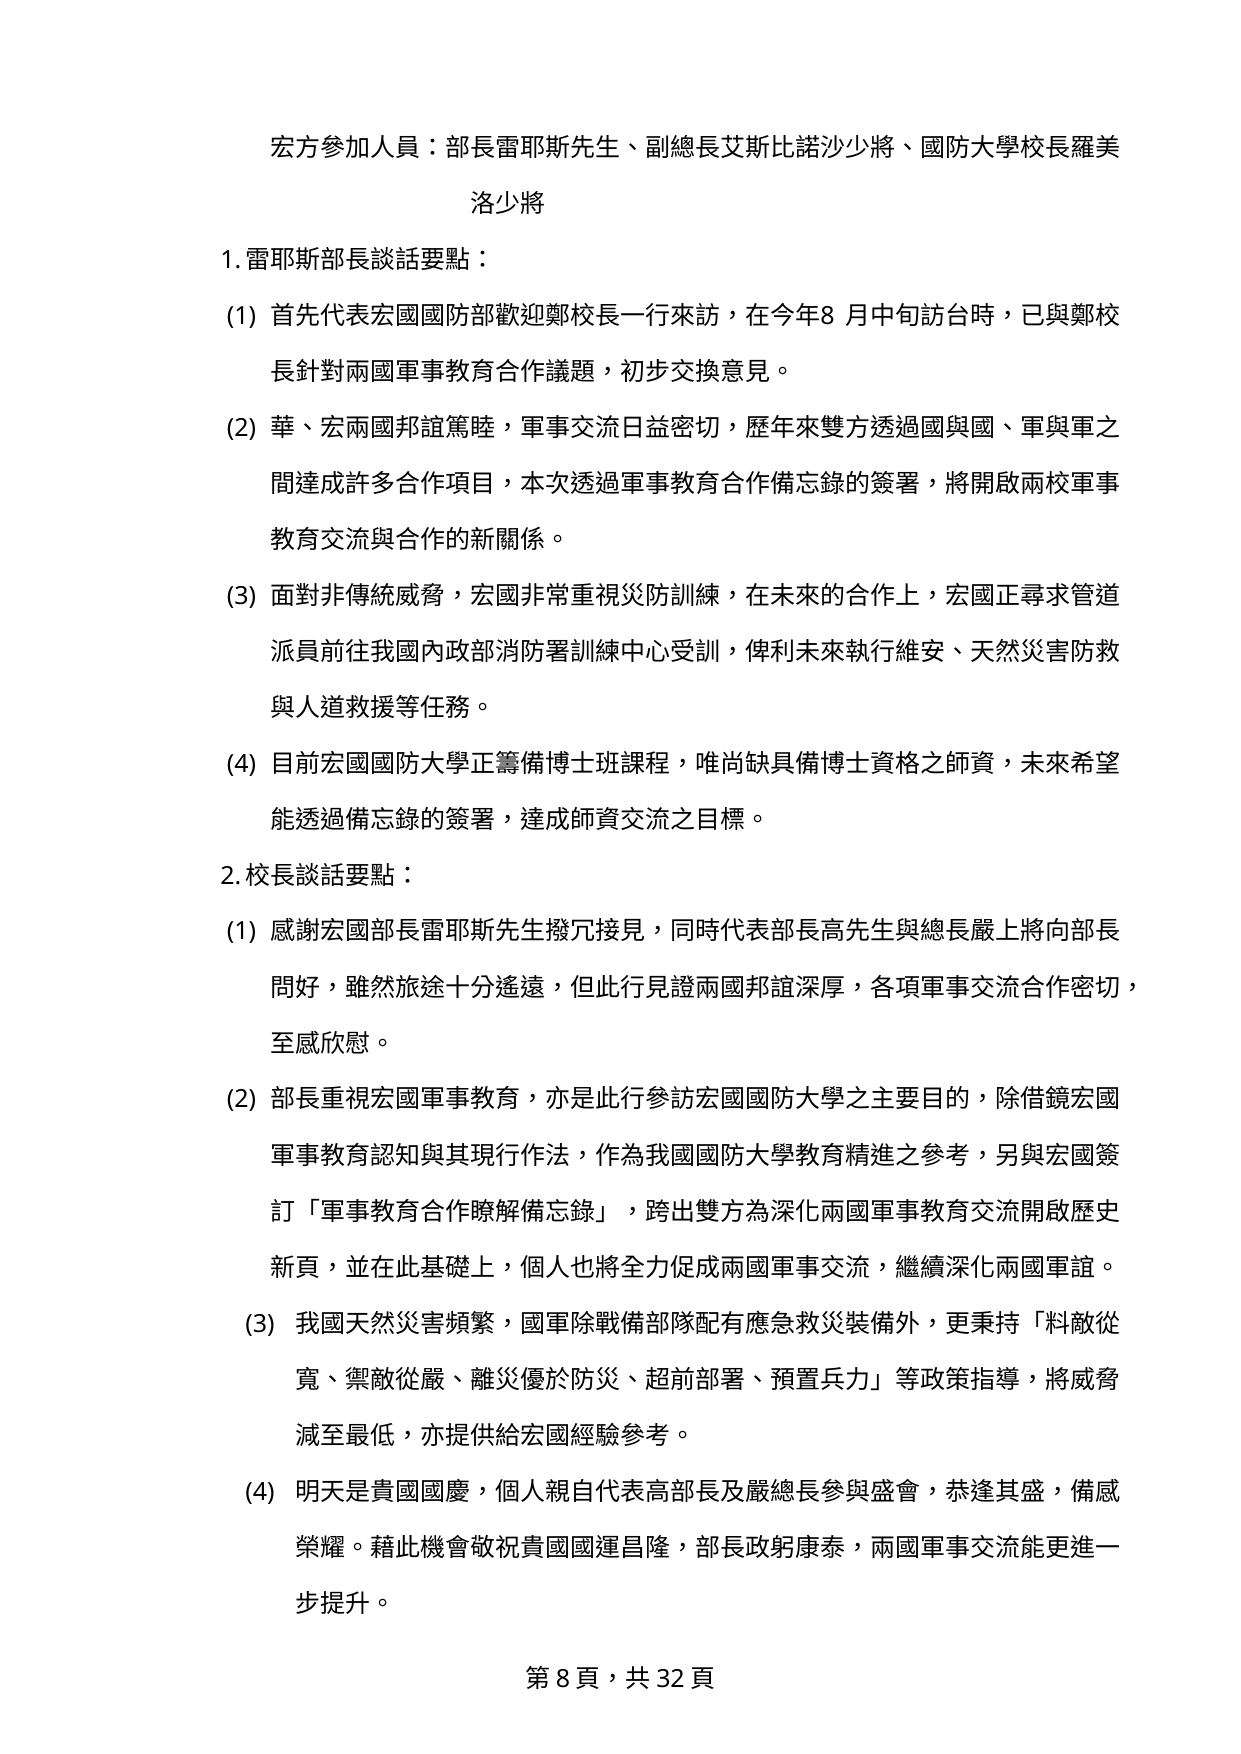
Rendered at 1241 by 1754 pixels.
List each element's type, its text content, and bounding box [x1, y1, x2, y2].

text (4)目前宏國國防大學正籌備博士班課程，唯尚缺具備博士資格之師資，未來希望能透過備忘錄的簽署，達成師資交流之目標。 [220, 743, 1120, 836]
text (3)面對非傳統威脅，宏國非常重視災防訓練，在未來的合作上，宏國正尋求管道派員前往我國內政部消防署訓練中心受訓，俾利未來執行維安、天然災害防救與人道救援等任務。 [220, 574, 1120, 724]
text (1)首先代表宏國國防部歡迎鄭校長一行來訪，在今年8月中旬訪台時，已與鄭校長針對兩國軍事教育合作議題，初步交換意見。 [220, 294, 1120, 388]
text (4)明天是貴國國慶，個人親自代表高部長及嚴總長參與盛會，恭逢其盛，備感榮耀。藉此機會敬祝貴國國運昌隆，部長政躬康泰，兩國軍事交流能更進一步提升。 [243, 1471, 1120, 1621]
text (1)感謝宏國部長雷耶斯先生撥冗接見，同時代表部長高先生與總長嚴上將向部長問好，雖然旅途十分遙遠，但此行見證兩國邦誼深厚，各項軍事交流合作密切，至感欣慰。 [220, 910, 1120, 1060]
text (2)部長重視宏國軍事教育，亦是此行參訪宏國國防大學之主要目的，除借鏡宏國軍事教育認知與其現行作法，作為我國國防大學教育精進之參考，另與宏國簽訂「軍事教育合作瞭解備忘錄」，跨出雙方為深化兩國軍事教育交流開啟歷史新頁，並在此基礎上，個人也將全力促成兩國軍事交流，繼續深化兩國軍誼。 [220, 1078, 1120, 1284]
text (3)我國天然災害頻繁，國軍除戰備部隊配有應急救災裝備外，更秉持「料敵從寬、禦敵從嚴、離災優於防災、超前部署、預置兵力」等政策指導，將威脅減至最低，亦提供給宏國經驗參考。 [243, 1303, 1120, 1453]
text 宏方參加人員：部長雷耶斯先生、副總長艾斯比諾沙少將、國防大學校長羅美洛少將 [270, 127, 1120, 221]
text 2.校長談話要點： [220, 854, 1120, 892]
text (2)華、宏兩國邦誼篤睦，軍事交流日益密切，歷年來雙方透過國與國、軍與軍之間達成許多合作項目，本次透過軍事教育合作備忘錄的簽署，將開啟兩校軍事教育交流與合作的新關係。 [220, 406, 1120, 556]
text 1.雷耶斯部長談話要點： [220, 239, 1120, 276]
